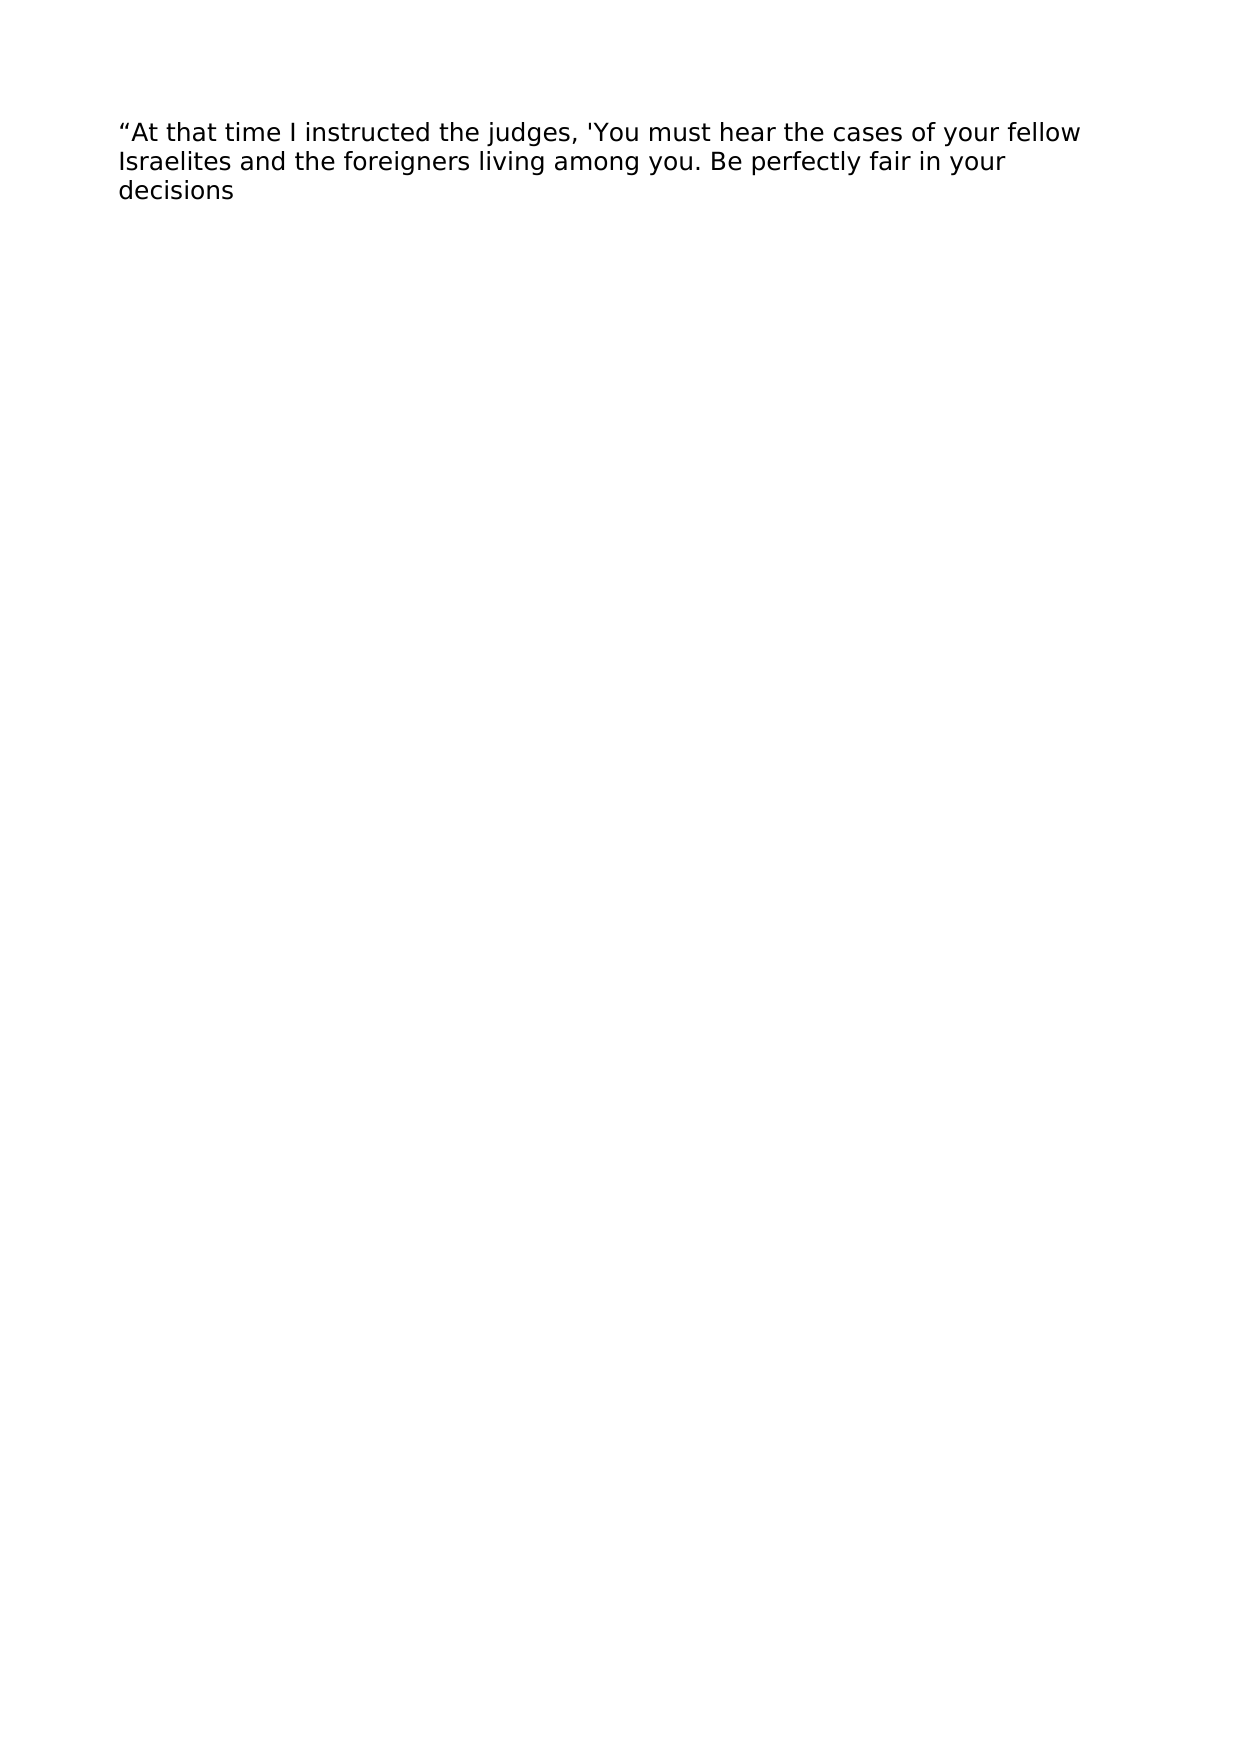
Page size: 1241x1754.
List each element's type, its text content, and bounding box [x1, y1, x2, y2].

text “At that time I instructed the judges, 'You must hear the cases of your fellow Israelites and the foreigners living among you. Be perfectly fair in your decisions [118, 118, 1122, 206]
